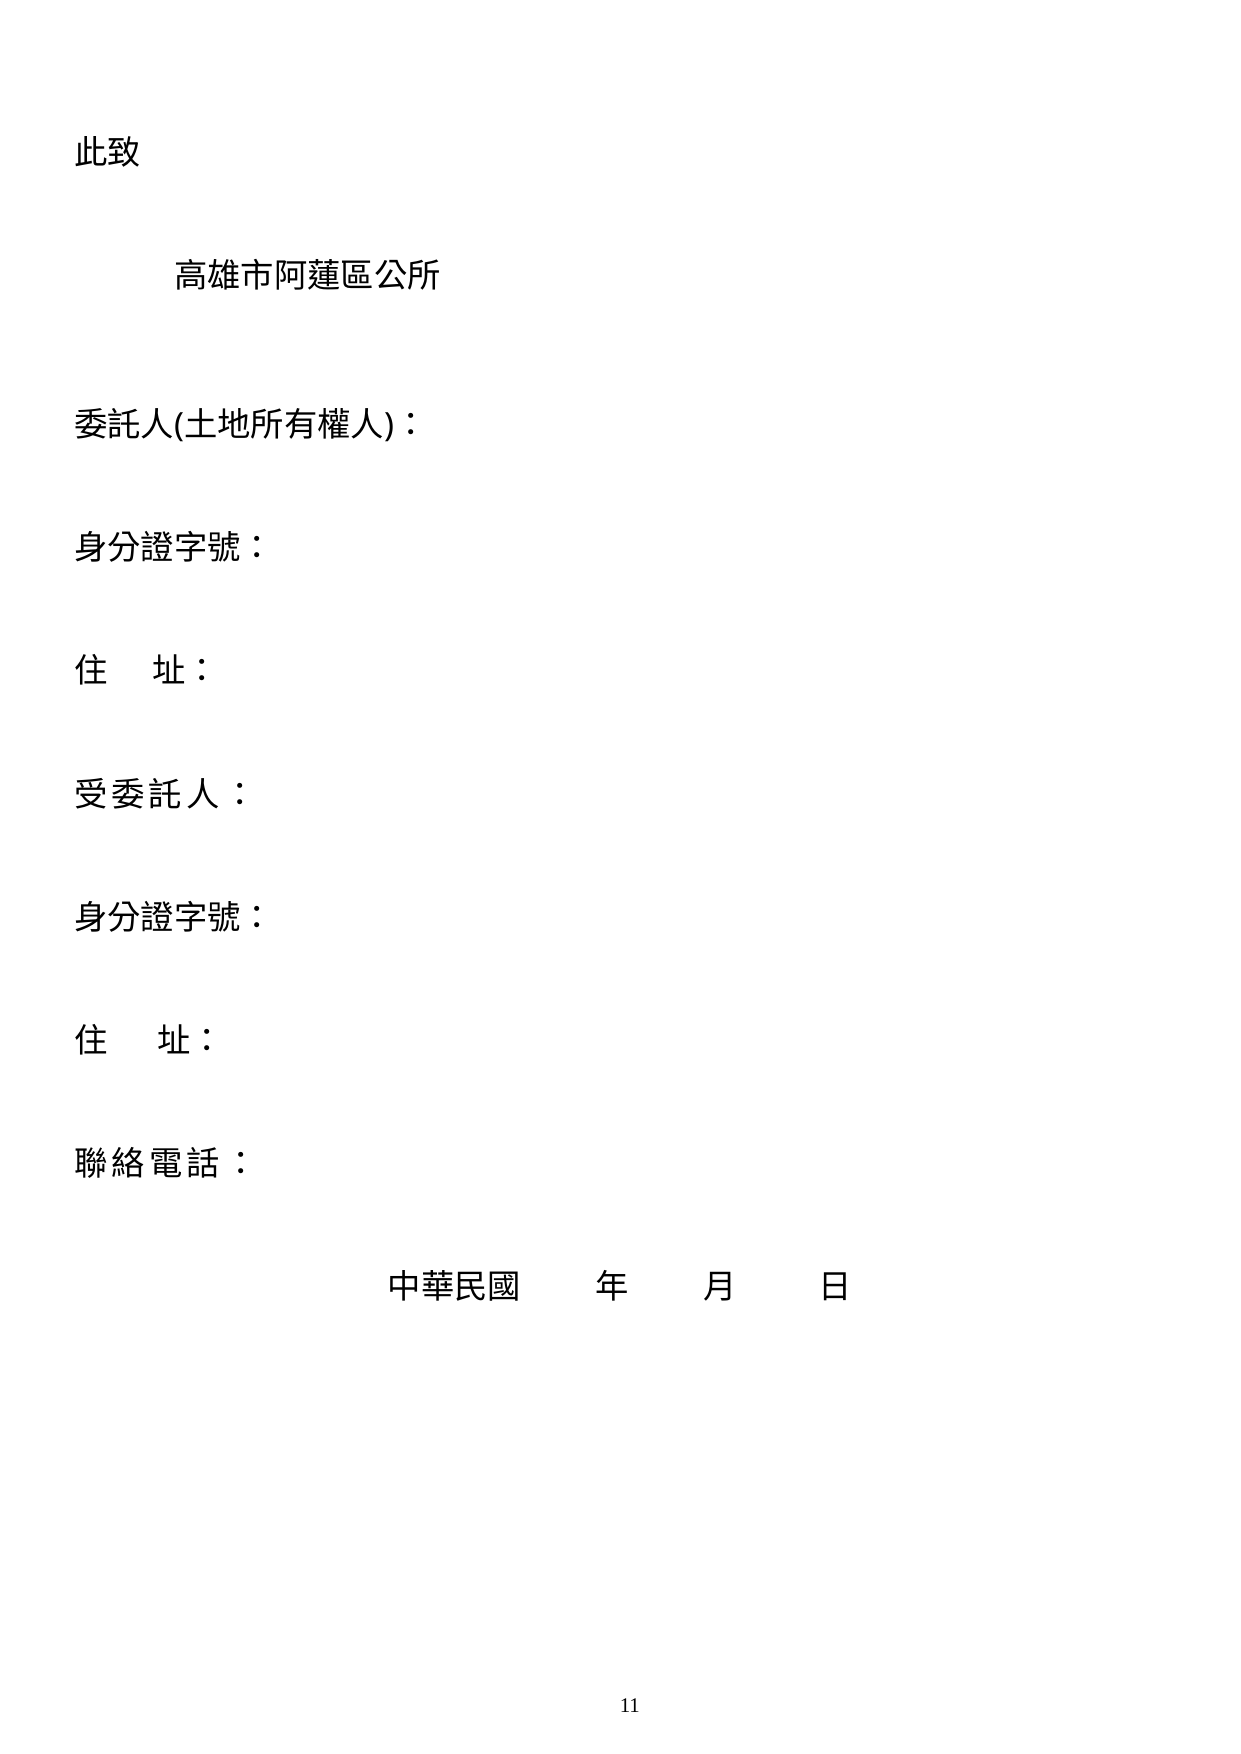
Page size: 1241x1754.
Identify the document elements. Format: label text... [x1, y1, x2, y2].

text 住址： [74, 1001, 1166, 1076]
text 委託人(土地所有權人)： [74, 384, 1166, 459]
text 受委託人： [74, 754, 1166, 829]
text 此致 [74, 113, 1166, 188]
text 中華民國 年 月 日 [74, 1247, 1166, 1322]
text 聯絡電話： [74, 1124, 1166, 1199]
text 身分證字號： [74, 508, 1166, 583]
text 住 址： [74, 631, 1166, 706]
text 身分證字號： [74, 877, 1166, 952]
text 高雄市阿蓮區公所 [124, 236, 1166, 311]
